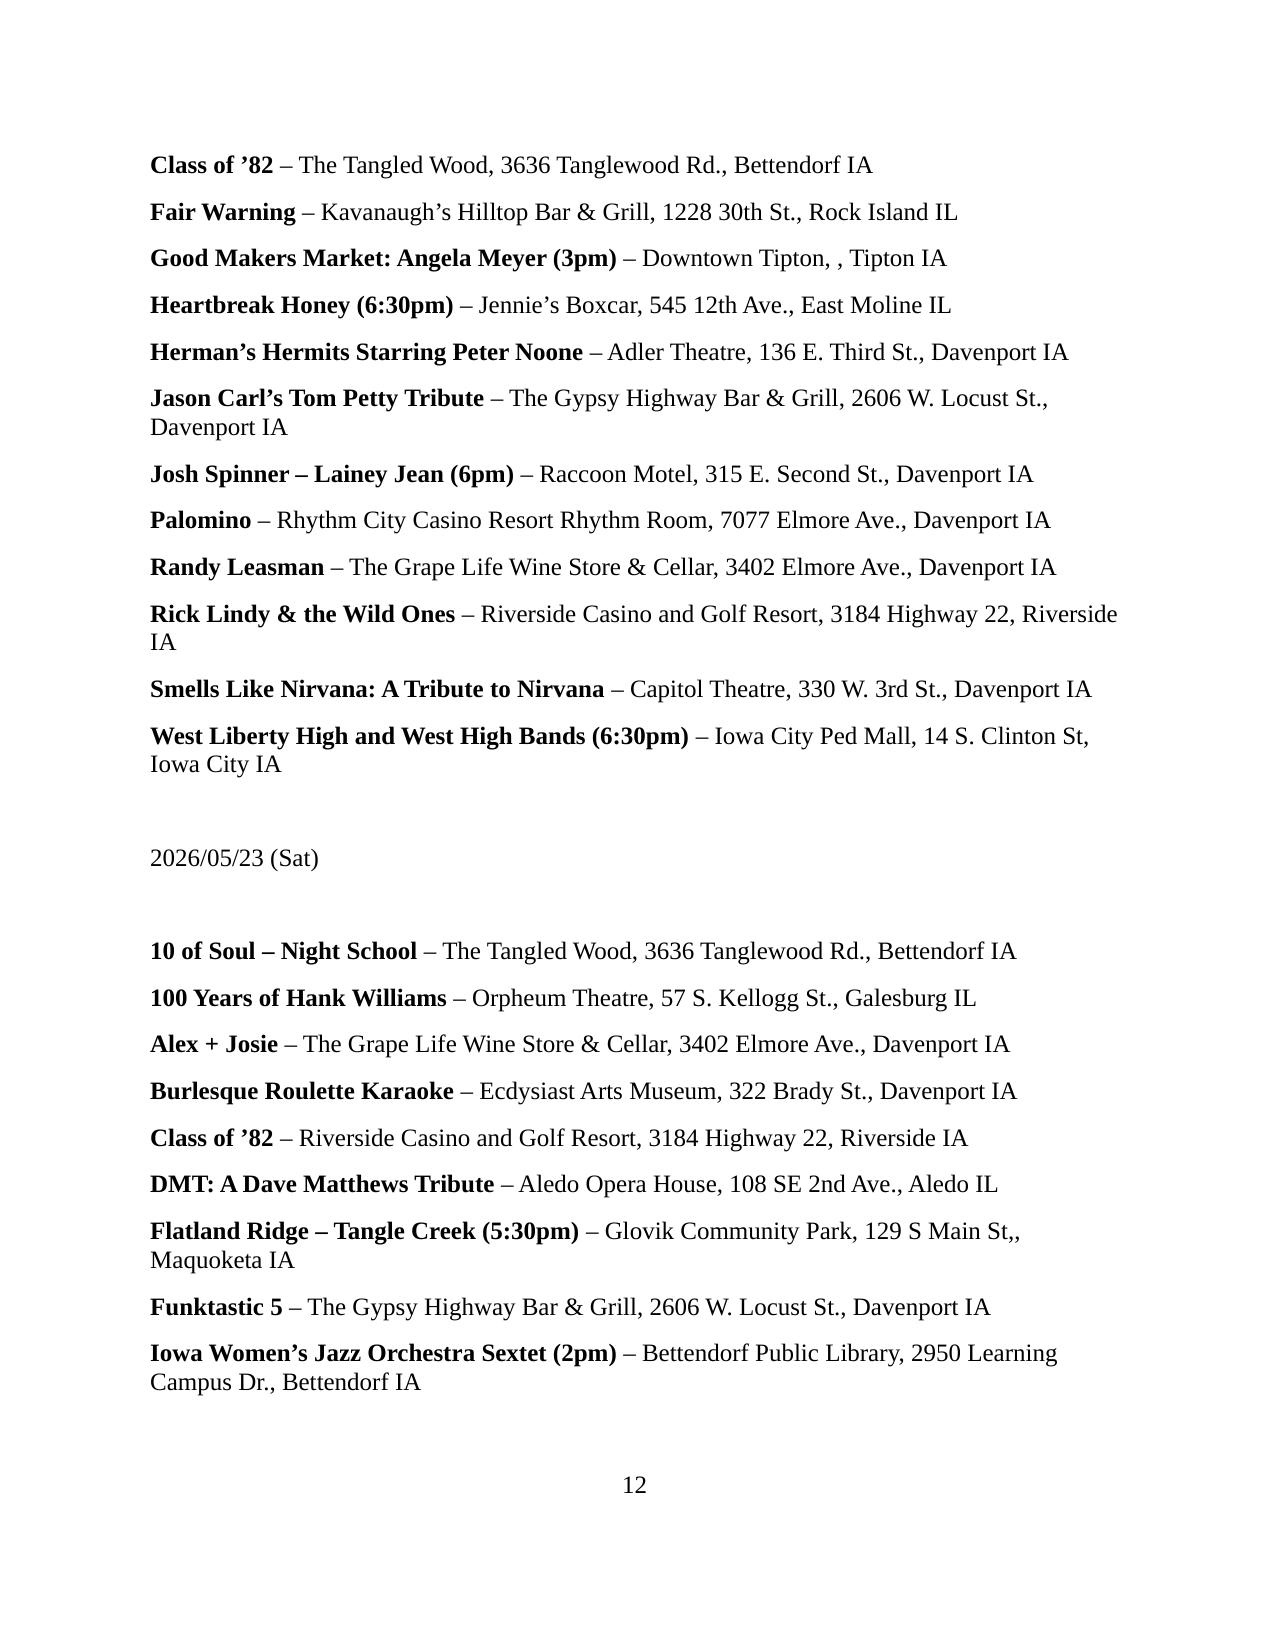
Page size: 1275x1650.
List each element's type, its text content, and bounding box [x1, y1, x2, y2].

text 2026/05/23 (Sat) [150, 843, 1125, 872]
text 10 of Soul – Night School – The Tangled Wood, 3636 Tanglewood Rd., Bettendorf IA [150, 936, 1125, 965]
text Rick Lindy & the Wild Ones – Riverside Casino and Golf Resort, 3184 Highway 22, Riverside IA [150, 599, 1125, 656]
text Iowa Women’s Jazz Orchestra Sextet (2pm) – Bettendorf Public Library, 2950 Learning Campus Dr., Bettendorf IA [150, 1338, 1125, 1396]
text Randy Leasman – The Grape Life Wine Store & Cellar, 3402 Elmore Ave., Davenport IA [150, 552, 1125, 581]
text Jason Carl’s Tom Petty Tribute – The Gypsy Highway Bar & Grill, 2606 W. Locust St., Davenport IA [150, 383, 1125, 441]
text Heartbreak Honey (6:30pm) – Jennie’s Boxcar, 545 12th Ave., East Moline IL [150, 290, 1125, 319]
text Herman’s Hermits Starring Peter Noone – Adler Theatre, 136 E. Third St., Davenport IA [150, 337, 1125, 365]
text Palomino – Rhythm City Casino Resort Rhythm Room, 7077 Elmore Ave., Davenport IA [150, 505, 1125, 534]
text Fair Warning – Kavanaugh’s Hilltop Bar & Grill, 1228 30th St., Rock Island IL [150, 197, 1125, 225]
text Class of ’82 – Riverside Casino and Golf Resort, 3184 Highway 22, Riverside IA [150, 1123, 1125, 1152]
text Josh Spinner – Lainey Jean (6pm) – Raccoon Motel, 315 E. Second St., Davenport IA [150, 459, 1125, 487]
text Smells Like Nirvana: A Tribute to Nirvana – Capitol Theatre, 330 W. 3rd St., Davenport IA [150, 674, 1125, 703]
text Burlesque Roulette Karaoke – Ecdysiast Arts Museum, 322 Brady St., Davenport IA [150, 1076, 1125, 1105]
text 100 Years of Hank Williams – Orpheum Theatre, 57 S. Kellogg St., Galesburg IL [150, 983, 1125, 1012]
text Funktastic 5 – The Gypsy Highway Bar & Grill, 2606 W. Locust St., Davenport IA [150, 1292, 1125, 1320]
text Alex + Josie – The Grape Life Wine Store & Cellar, 3402 Elmore Ave., Davenport IA [150, 1029, 1125, 1058]
text Class of ’82 – The Tangled Wood, 3636 Tanglewood Rd., Bettendorf IA [150, 150, 1125, 179]
text DMT: A Dave Matthews Tribute – Aledo Opera House, 108 SE 2nd Ave., Aledo IL [150, 1169, 1125, 1198]
text Flatland Ridge – Tangle Creek (5:30pm) – Glovik Community Park, 129 S Main St,, Maquoketa IA [150, 1216, 1125, 1274]
text Good Makers Market: Angela Meyer (3pm) – Downtown Tipton, , Tipton IA [150, 243, 1125, 272]
text West Liberty High and West High Bands (6:30pm) – Iowa City Ped Mall, 14 S. Clinton St, Iowa City IA [150, 721, 1125, 778]
